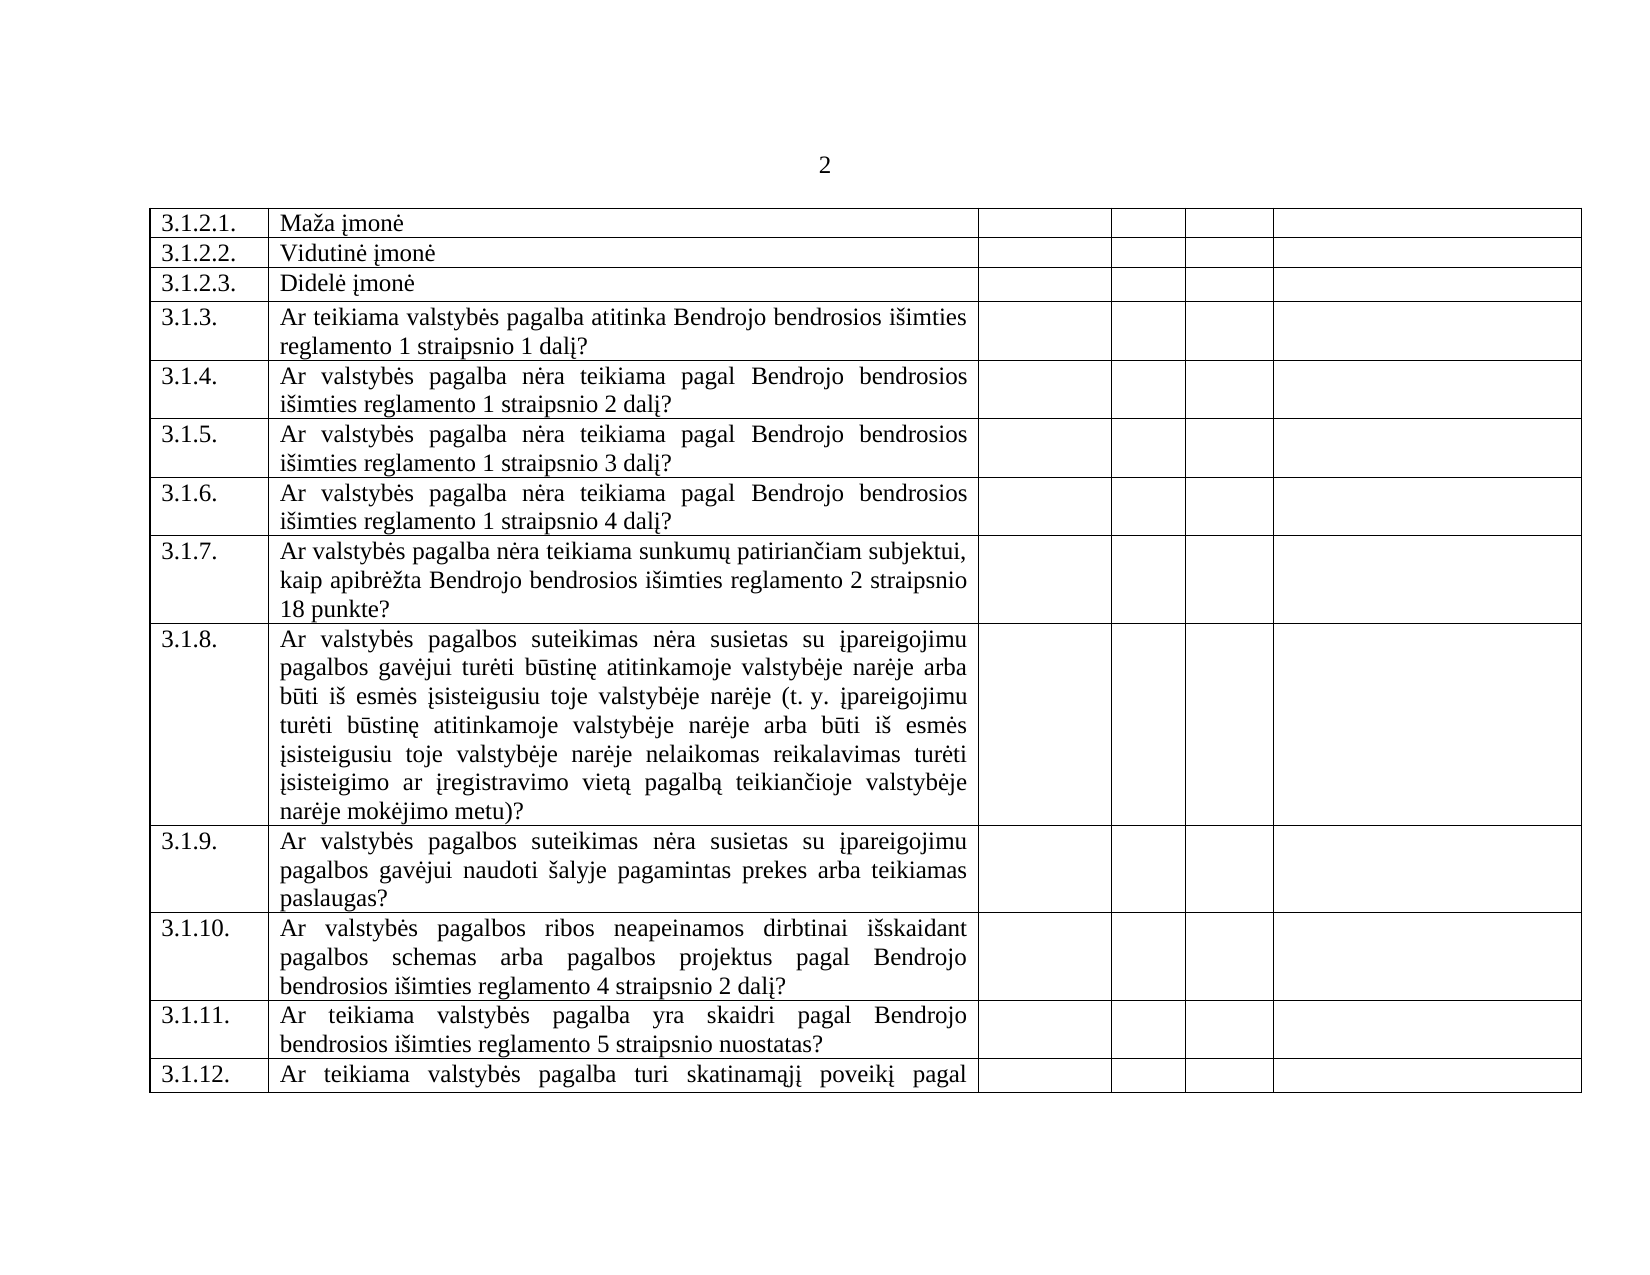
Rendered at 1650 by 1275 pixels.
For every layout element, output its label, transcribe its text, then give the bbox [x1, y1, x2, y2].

table_cell [979, 1059, 1111, 1092]
table_cell [1112, 302, 1185, 360]
table_cell [1274, 209, 1581, 237]
table_cell [979, 209, 1111, 237]
table_cell [1112, 1001, 1185, 1058]
table_cell [1112, 419, 1185, 477]
table_cell 3.1.5. [151, 419, 268, 477]
table_cell [1274, 361, 1581, 418]
table_cell Ar valstybės pagalbos suteikimas nėra susietas su įpareigojimu pagalbos gavėjui naudoti šalyje pagamintas prekes arba teikiamas paslaugas? [269, 826, 978, 912]
table_cell [1112, 624, 1185, 825]
table_cell [979, 826, 1111, 912]
table_cell [1112, 913, 1185, 999]
table_cell [1274, 478, 1581, 535]
table_cell Vidutinė įmonė [269, 238, 978, 267]
table_cell [1186, 826, 1273, 912]
table_cell Ar teikiama valstybės pagalba yra skaidri pagal Bendrojo bendrosios išimties reglamento 5 straipsnio nuostatas? [269, 1001, 978, 1058]
table_cell 3.1.8. [151, 624, 268, 825]
table_cell [1274, 419, 1581, 477]
table_cell [1112, 826, 1185, 912]
table_cell [1186, 209, 1273, 237]
table_cell [1186, 1059, 1273, 1092]
table_cell Didelė įmonė [269, 268, 978, 301]
table_cell [979, 268, 1111, 301]
table_cell [1274, 268, 1581, 301]
table_cell 3.1.9. [151, 826, 268, 912]
table_cell [1186, 302, 1273, 360]
table_cell [1112, 478, 1185, 535]
table_cell 3.1.2.1. [151, 209, 268, 237]
table_cell [1112, 209, 1185, 237]
table_cell 3.1.3. [151, 302, 268, 360]
table_cell [1186, 419, 1273, 477]
table_cell [1274, 238, 1581, 267]
table_cell Ar valstybės pagalbos ribos neapeinamos dirbtinai išskaidant pagalbos schemas arba pagalbos projektus pagal Bendrojo bendrosios išimties reglamento 4 straipsnio 2 dalį? [269, 913, 978, 999]
table_cell [1274, 624, 1581, 825]
table_cell [1274, 1001, 1581, 1058]
table_cell [979, 302, 1111, 360]
table_cell [979, 624, 1111, 825]
table_cell [1186, 238, 1273, 267]
table_cell Ar teikiama valstybės pagalba turi skatinamąjį poveikį pagal [269, 1059, 978, 1092]
table_cell Maža įmonė [269, 209, 978, 237]
table_cell 3.1.2.2. [151, 238, 268, 267]
table_cell 3.1.7. [151, 536, 268, 623]
table_cell Ar valstybės pagalba nėra teikiama pagal Bendrojo bendrosios išimties reglamento 1 straipsnio 3 dalį? [269, 419, 978, 477]
table_cell 3.1.4. [151, 361, 268, 418]
table_cell [1112, 1059, 1185, 1092]
table_cell Ar valstybės pagalba nėra teikiama pagal Bendrojo bendrosios išimties reglamento 1 straipsnio 2 dalį? [269, 361, 978, 418]
table_cell Ar valstybės pagalba nėra teikiama pagal Bendrojo bendrosios išimties reglamento 1 straipsnio 4 dalį? [269, 478, 978, 535]
table_cell [1186, 361, 1273, 418]
table_cell Ar teikiama valstybės pagalba atitinka Bendrojo bendrosios išimties reglamento 1 straipsnio 1 dalį? [269, 302, 978, 360]
table_cell [1274, 826, 1581, 912]
table_cell Ar valstybės pagalba nėra teikiama sunkumų patiriančiam subjektui, kaip apibrėžta Bendrojo bendrosios išimties reglamento 2 straipsnio 18 punkte? [269, 536, 978, 623]
table_cell [1274, 302, 1581, 360]
table_cell 3.1.11. [151, 1001, 268, 1058]
table_cell [1112, 361, 1185, 418]
table_cell [1186, 536, 1273, 623]
table_cell [1274, 536, 1581, 623]
table_cell 3.1.2.3. [151, 268, 268, 301]
table_cell [1186, 478, 1273, 535]
table_cell [1112, 536, 1185, 623]
table_cell 3.1.12. [151, 1059, 268, 1092]
table_cell [979, 536, 1111, 623]
table_cell [1186, 913, 1273, 999]
table_cell 3.1.6. [151, 478, 268, 535]
table_cell [1274, 1059, 1581, 1092]
table_cell Ar valstybės pagalbos suteikimas nėra susietas su įpareigojimu pagalbos gavėjui turėti būstinę atitinkamoje valstybėje narėje arba būti iš esmės įsisteigusiu toje valstybėje narėje (t. y. įpareigojimu turėti būstinę atitinkamoje valstybėje narėje arba būti iš esmės įsisteigusiu toje valstybėje narėje nelaikomas reikalavimas turėti įsisteigimo ar įregistravimo vietą pagalbą teikiančioje valstybėje narėje mokėjimo metu)? [269, 624, 978, 825]
table_cell [979, 361, 1111, 418]
table_cell [979, 419, 1111, 477]
table_cell [1186, 268, 1273, 301]
table_cell [1274, 913, 1581, 999]
table_cell [1112, 238, 1185, 267]
table_cell [979, 913, 1111, 999]
table_cell [1186, 1001, 1273, 1058]
table_cell 3.1.10. [151, 913, 268, 999]
table_cell [1112, 268, 1185, 301]
table_cell [979, 1001, 1111, 1058]
table_cell [979, 238, 1111, 267]
table_cell [1186, 624, 1273, 825]
table_cell [979, 478, 1111, 535]
